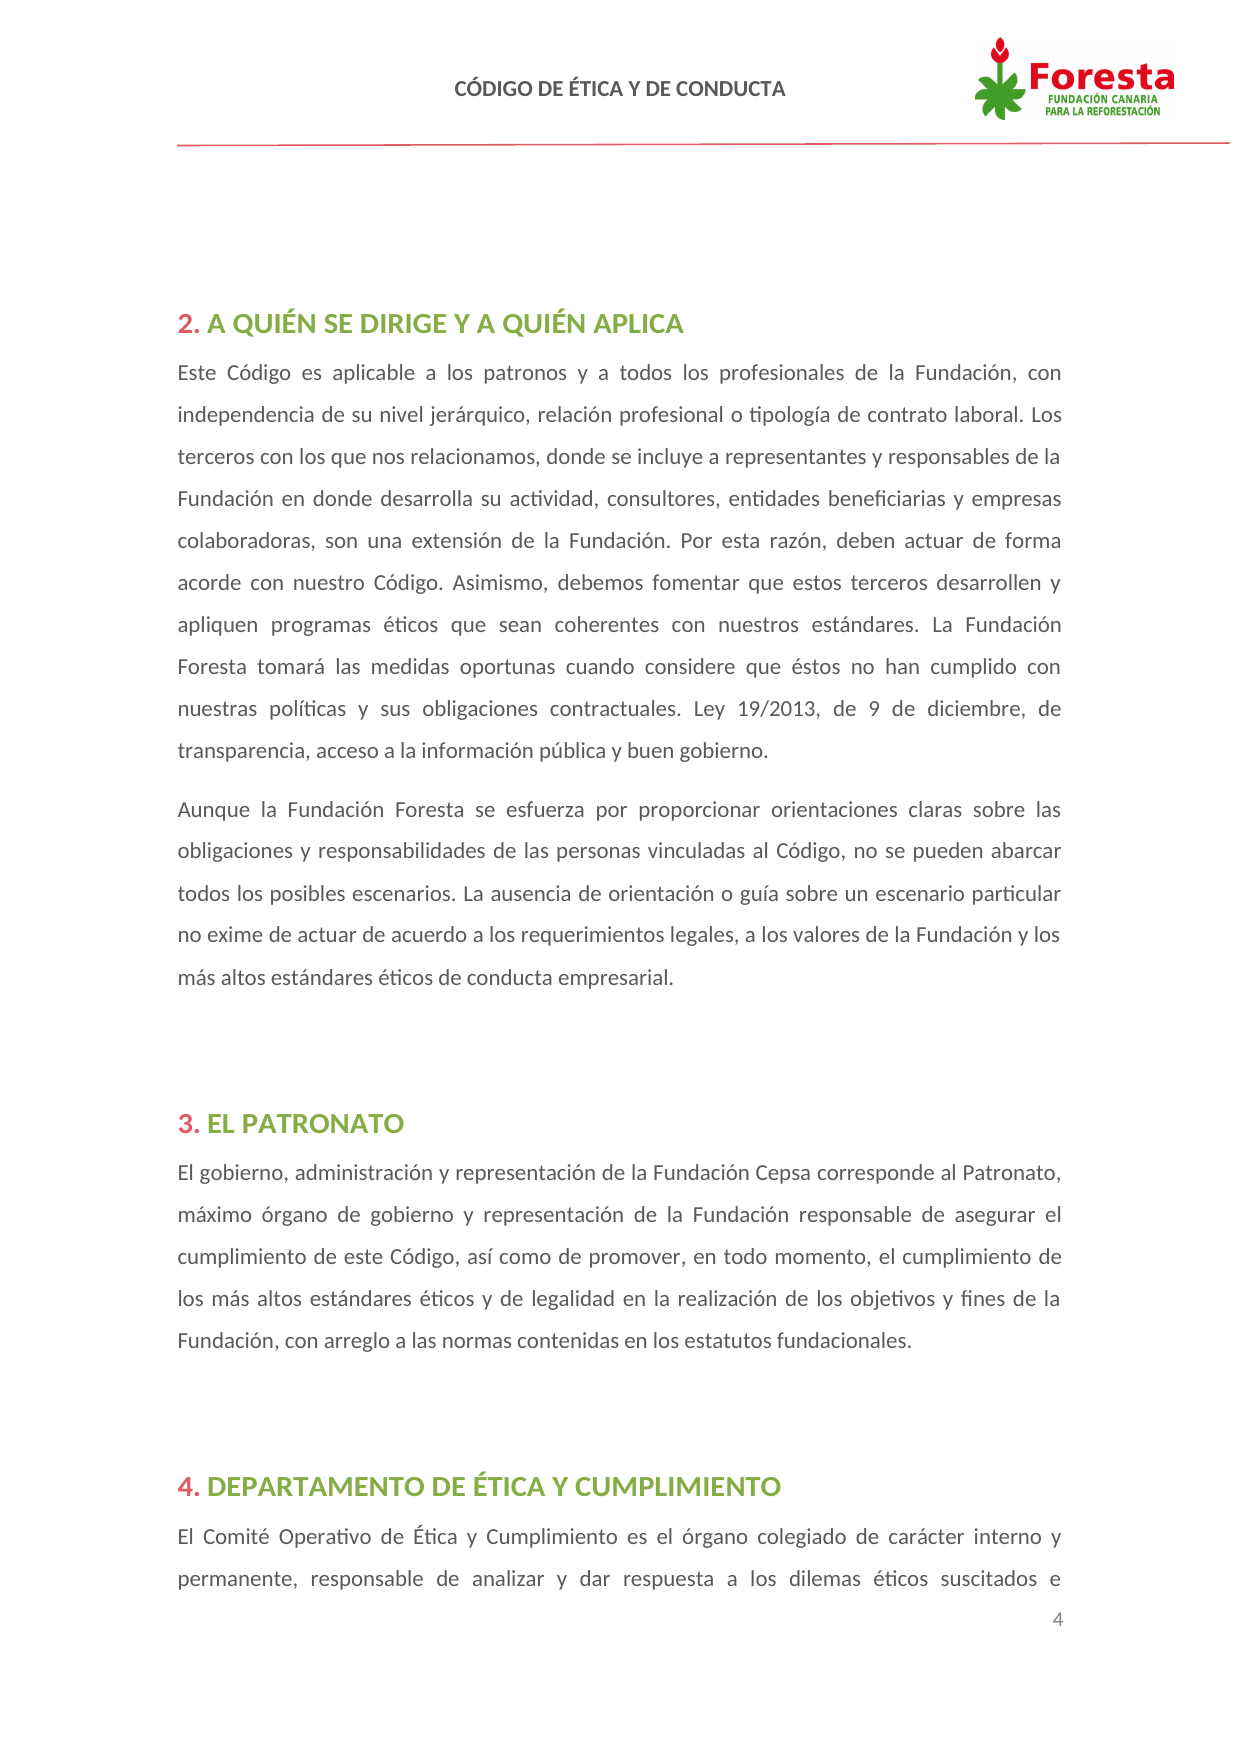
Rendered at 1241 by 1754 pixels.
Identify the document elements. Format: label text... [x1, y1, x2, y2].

list A QUIÉN SE DIRIGE Y A QUIÉN APLICA [177, 305, 1063, 340]
text Este Código es aplicable a los patronos y a todos los profesionales de la Fundación, con independencia de su nivel jerárquico, relación profesional o tipología de contrato laboral. Los terceros con los que nos relacionamos, donde se incluye a representantes y responsables de la Fundación en donde desarrolla su actividad, consultores, entidades beneficiarias y empresas colaboradoras, son una extensión de la Fundación. Por esta razón, deben actuar de forma acorde con nuestro Código. Asimismo, debemos fomentar que estos terceros desarrollen y apliquen programas éticos que sean coherentes con nuestros estándares. La Fundación Foresta tomará las medidas oportunas cuando considere que éstos no han cumplido con nuestras políticas y sus obligaciones contractuales. Ley 19/2013, de 9 de diciembre, de transparencia, acceso a la información pública y buen gobierno. [177, 358, 1063, 764]
text Aunque la Fundación Foresta se esfuerza por proporcionar orientaciones claras sobre las obligaciones y responsabilidades de las personas vinculadas al Código, no se pueden abarcar todos los posibles escenarios. La ausencia de orientación o guía sobre un escenario particular no exime de actuar de acuerdo a los requerimientos legales, a los valores de la Fundación y los más altos estándares éticos de conducta empresarial. [177, 795, 1063, 991]
list EL PATRONATO [177, 1105, 1063, 1141]
text El gobierno, administración y representación de la Fundación Cepsa corresponde al Patronato, máximo órgano de gobierno y representación de la Fundación responsable de asegurar el cumplimiento de este Código, así como de promover, en todo momento, el cumplimiento de los más altos estándares éticos y de legalidad en la realización de los objetivos y fines de la Fundación, con arreglo a las normas contenidas en los estatutos fundacionales. [177, 1158, 1063, 1354]
text El Comité Operativo de Ética y Cumplimiento es el órgano colegiado de carácter interno y permanente, responsable de analizar y dar respuesta a los dilemas éticos suscitados e [177, 1522, 1063, 1592]
list DEPARTAMENTO DE ÉTICA Y CUMPLIMIENTO [177, 1468, 1063, 1504]
